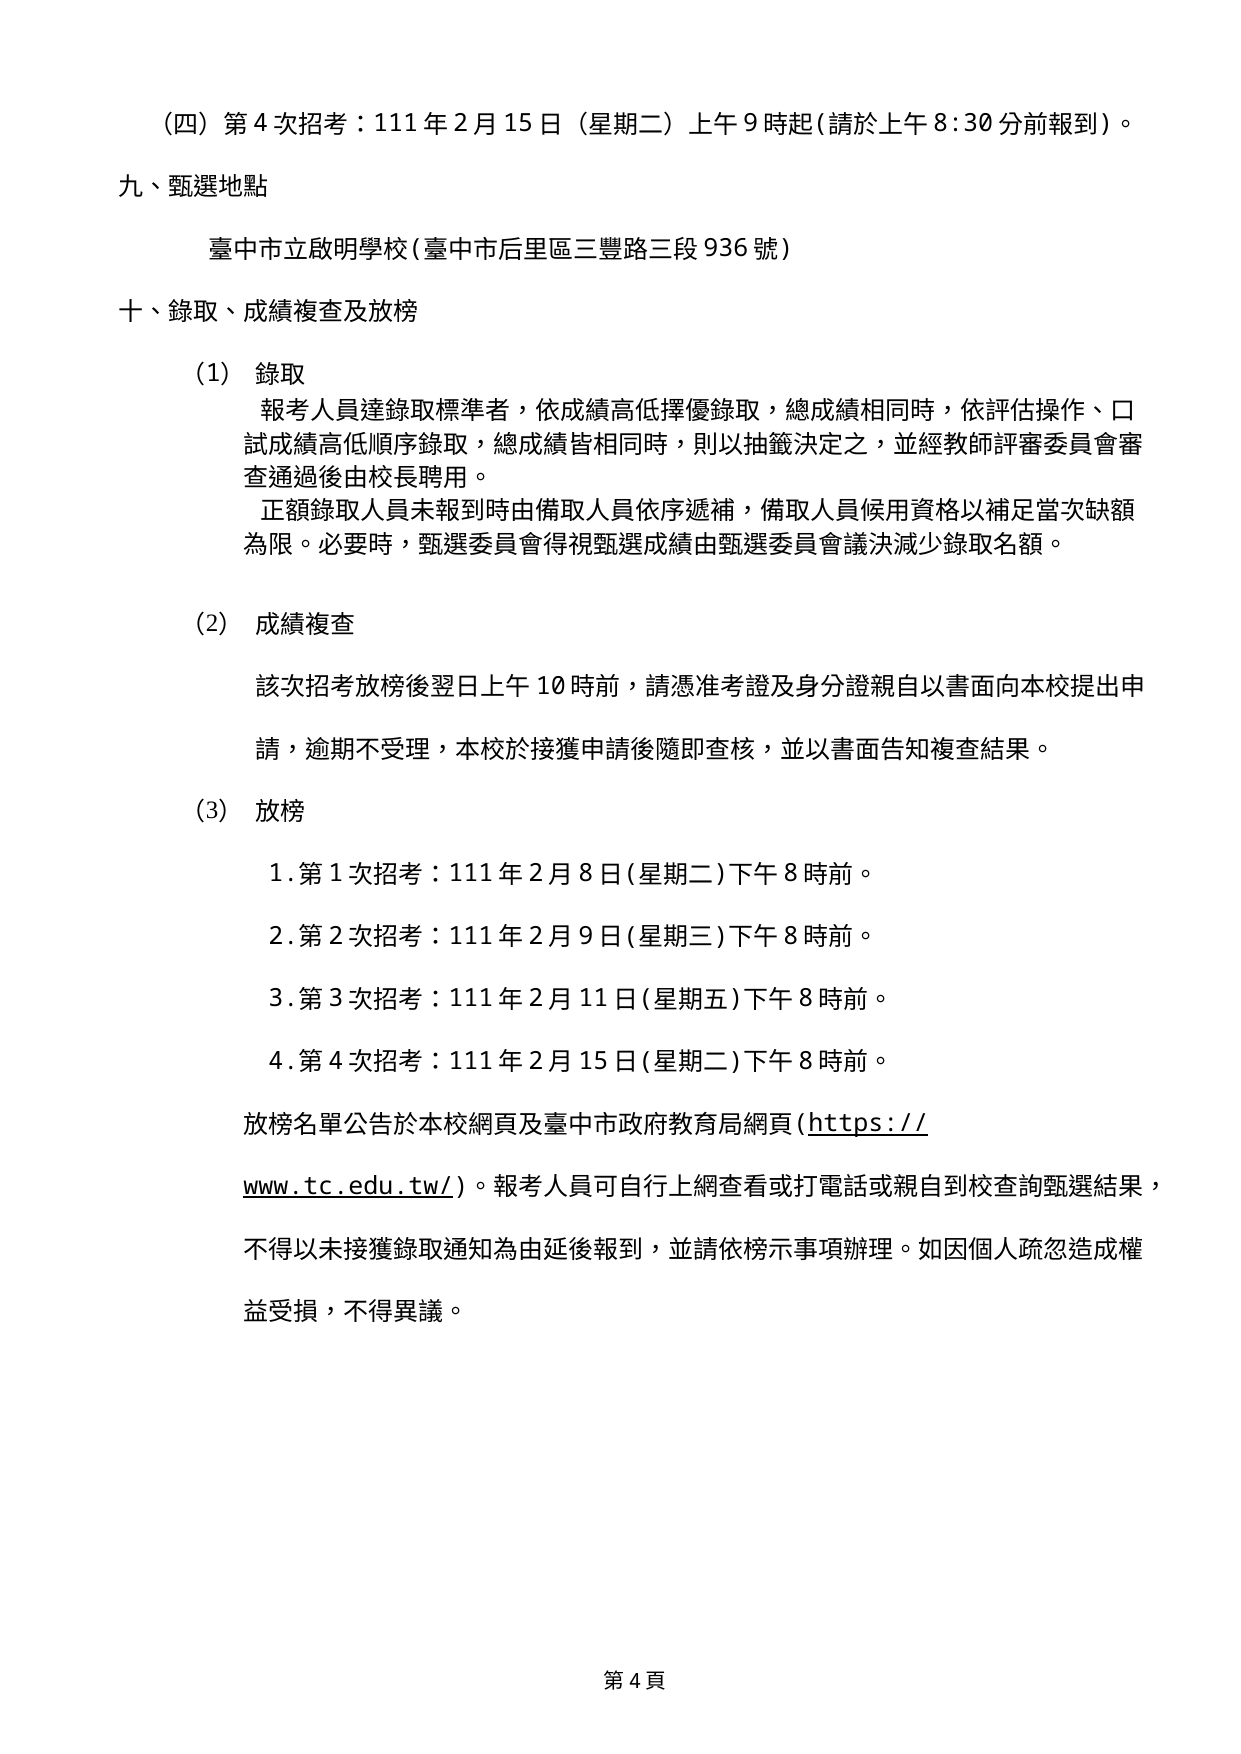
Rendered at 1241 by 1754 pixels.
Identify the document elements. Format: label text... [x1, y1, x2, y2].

text 九、甄選地點 [118, 143, 1152, 206]
text 3.第3次招考：111年2月11日(星期五)下午8時前。 [118, 956, 1152, 1018]
text 4.第4次招考：111年2月15日(星期二)下午8時前。 [118, 1018, 1152, 1081]
list 成績複查 [181, 581, 1152, 643]
text 放榜名單公告於本校網頁及臺中市政府教育局網頁(https://www.tc.edu.tw/)。報考人員可自行上網查看或打電話或親自到校查詢甄選結果，不得以未接獲錄取通知為由延後報到，並請依榜示事項辦理。如因個人疏忽造成權益受損，不得異議。 [243, 1081, 1152, 1331]
text （四）第4次招考：111年2月15日（星期二）上午9時起(請於上午8:30分前報到)。 [148, 81, 1152, 143]
text 該次招考放榜後翌日上午10時前，請憑准考證及身分證親自以書面向本校提出申請，逾期不受理，本校於接獲申請後隨即查核，並以書面告知複查結果。 [256, 643, 1152, 768]
text 十、錄取、成績複查及放榜 [118, 268, 1152, 331]
text 1.第1次招考：111年2月8日(星期二)下午8時前。 [118, 831, 1152, 893]
text 正額錄取人員未報到時由備取人員依序遞補，備取人員候用資格以補足當次缺額為限。必要時，甄選委員會得視甄選成績由甄選委員會議決減少錄取名額。 [156, 493, 1152, 560]
list 放榜 [181, 768, 1152, 831]
text 2.第2次招考：111年2月9日(星期三)下午8時前。 [118, 893, 1152, 956]
text 報考人員達錄取標準者，依成績高低擇優錄取，總成績相同時，依評估操作、口試成績高低順序錄取，總成績皆相同時，則以抽籤決定之，並經教師評審委員會審查通過後由校長聘用。 [156, 393, 1152, 493]
text 臺中市立啟明學校(臺中市后里區三豐路三段936號) [118, 206, 1152, 268]
list 錄取 [181, 331, 1152, 393]
